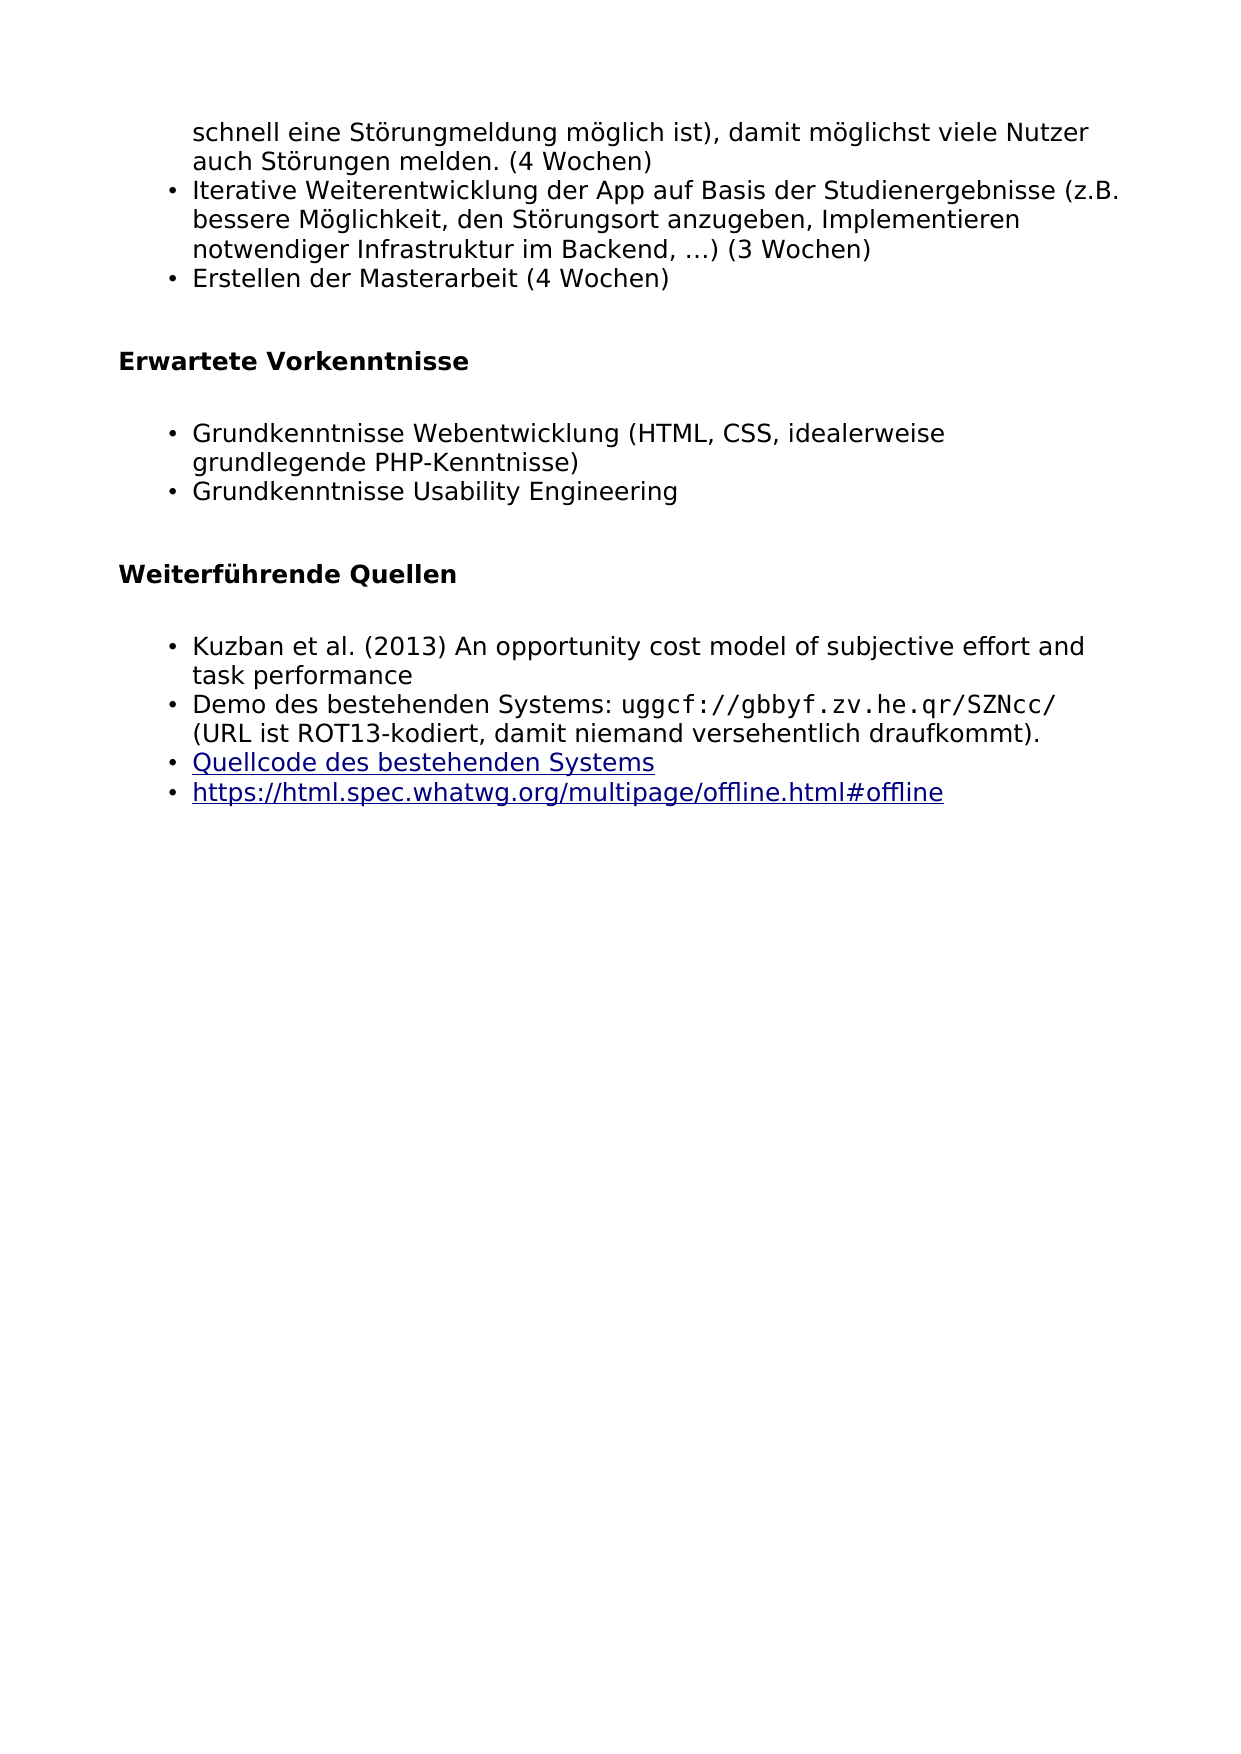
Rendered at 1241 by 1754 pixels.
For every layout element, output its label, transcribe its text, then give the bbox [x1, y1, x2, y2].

list Grundkenntnisse Usability Engineering [177, 477, 1122, 506]
list Iterative Weiterentwicklung der App auf Basis der Studienergebnisse (z.B. bessere Möglichkeit, den Störungsort anzugeben, Implementieren notwendiger Infrastruktur im Backend, …) (3 Wochen) [177, 176, 1122, 264]
subtitle Erwartete Vorkenntnisse [118, 348, 1122, 377]
list Kuzban et al. (2013) An opportunity cost model of subjective effort and task performance [177, 632, 1122, 690]
subtitle Weiterführende Quellen [118, 561, 1122, 590]
list Demo des bestehenden Systems: uggcf://gbbyf.zv.he.qr/SZNcc/ (URL ist ROT13-kodiert, damit niemand versehentlich draufkommt). [177, 690, 1122, 748]
list Erstellen der Masterarbeit (4 Wochen) [177, 264, 1122, 293]
list Quellcode des bestehenden Systems [177, 748, 1122, 778]
list Grundkenntnisse Webentwicklung (HTML, CSS, idealerweise grundlegende PHP-Kenntnisse) [177, 419, 1122, 477]
list schnell eine Störungmeldung möglich ist), damit möglichst viele Nutzer auch Störungen melden. (4 Wochen) [177, 118, 1122, 176]
list https://html.spec.whatwg.org/multipage/offline.html#offline [177, 778, 1122, 807]
